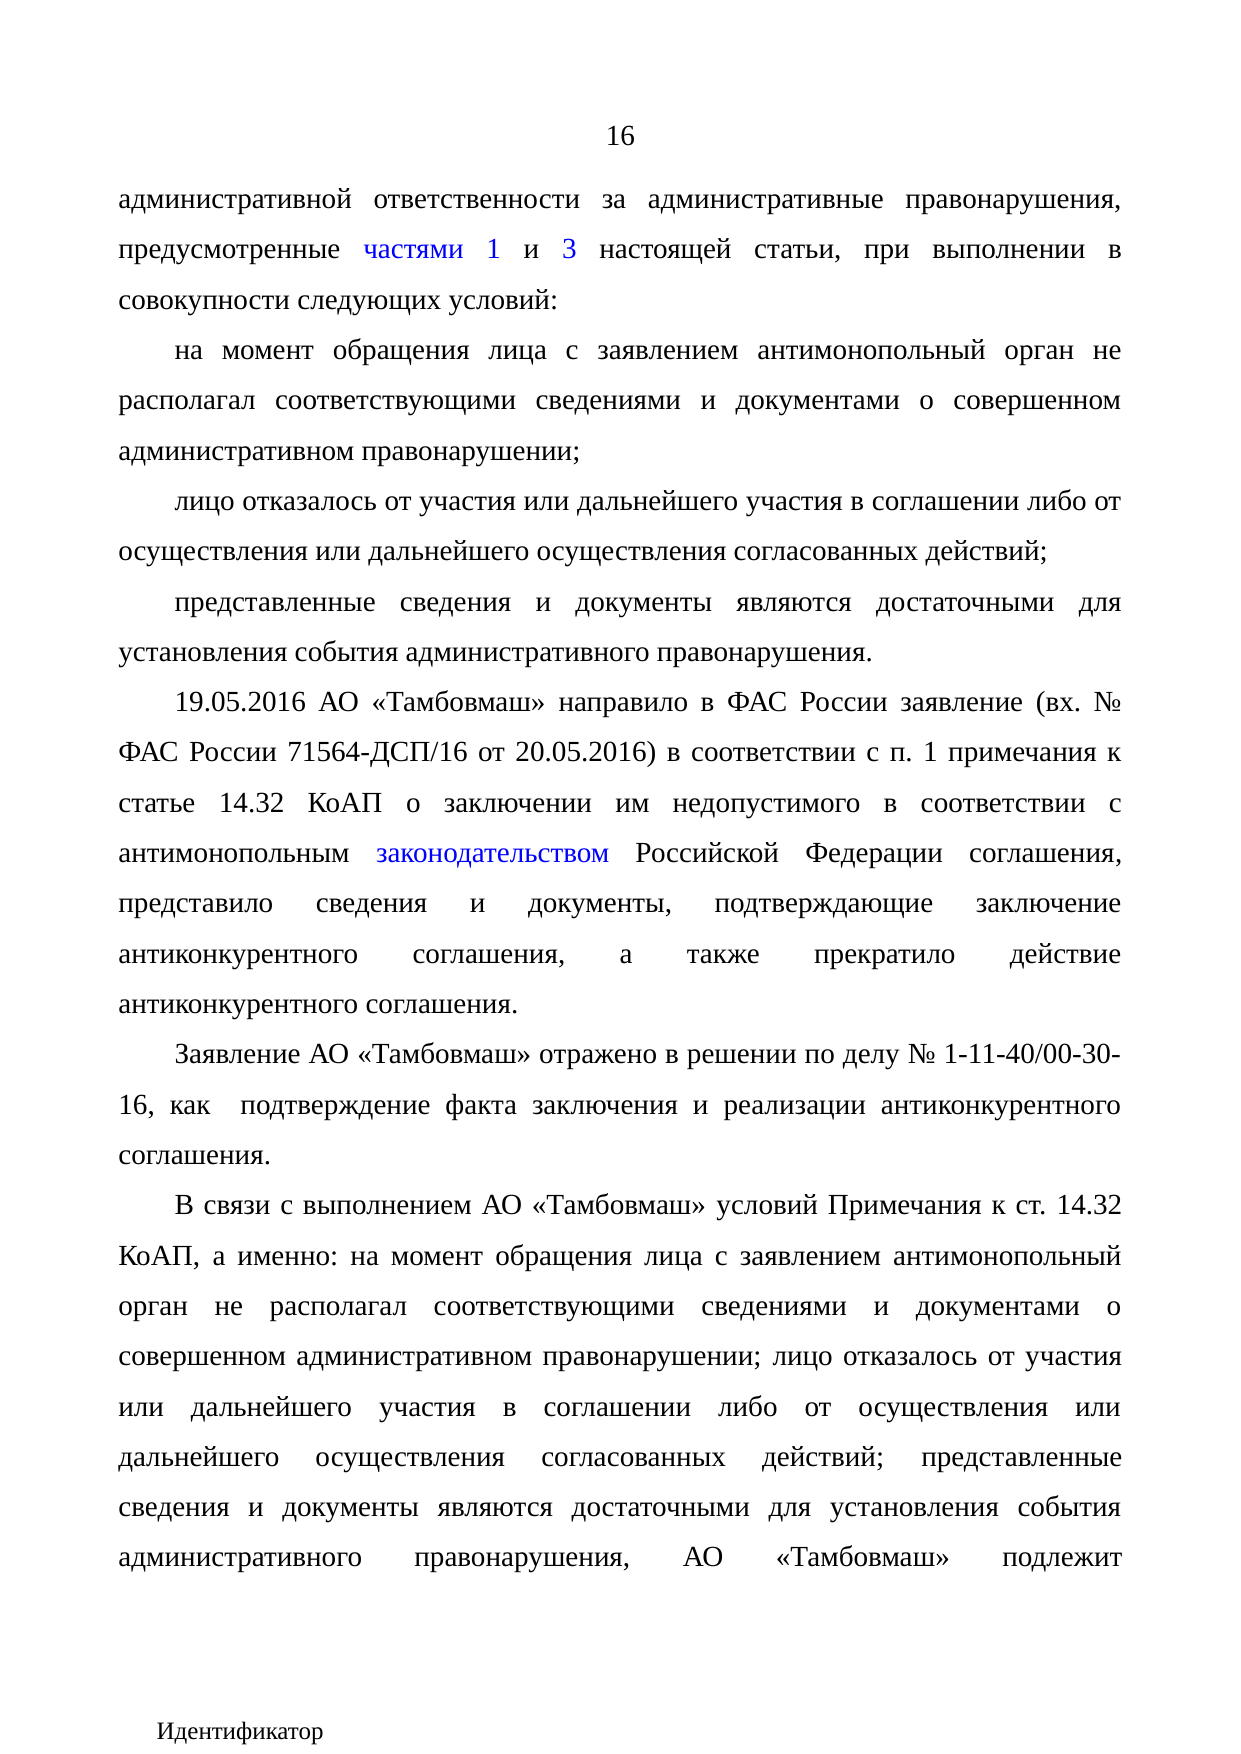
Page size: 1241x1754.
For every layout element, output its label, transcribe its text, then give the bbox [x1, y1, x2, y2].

text представленные сведения и документы являются достаточными для установления события административного правонарушения. [118, 584, 1122, 667]
text В связи с выполнением АО «Тамбовмаш» условий Примечания к ст. 14.32 КоАП, а именно: на момент обращения лица с заявлением антимонопольный орган не располагал соответствующими сведениями и документами о совершенном административном правонарушении; лицо отказалось от участия или дальнейшего участия в соглашении либо от осуществления или дальнейшего осуществления согласованных действий; представленные сведения и документы являются достаточными для установления события административного правонарушения, АО «Тамбовмаш» подлежит [118, 1187, 1122, 1573]
text административной ответственности за административные правонарушения, предусмотренные частями 1 и 3 настоящей статьи, при выполнении в совокупности следующих условий: [118, 181, 1122, 315]
text Заявление АО «Тамбовмаш» отражено в решении по делу № 1-11-40/00-30-16, как подтверждение факта заключения и реализации антиконкурентного соглашения. [118, 1036, 1122, 1171]
text лицо отказалось от участия или дальнейшего участия в соглашении либо от осуществления или дальнейшего осуществления согласованных действий; [118, 483, 1122, 567]
text на момент обращения лица с заявлением антимонопольный орган не располагал соответствующими сведениями и документами о совершенном административном правонарушении; [118, 332, 1122, 466]
text 19.05.2016 АО «Тамбовмаш» направило в ФАС России заявление (вх. № ФАС России 71564-ДСП/16 от 20.05.2016) в соответствии с п. 1 примечания к статье 14.32 КоАП о заключении им недопустимого в соответствии с антимонопольным законодательством Российской Федерации соглашения, представило сведения и документы, подтверждающие заключение антиконкурентного соглашения, а также прекратило действие антиконкурентного соглашения. [118, 684, 1122, 1020]
